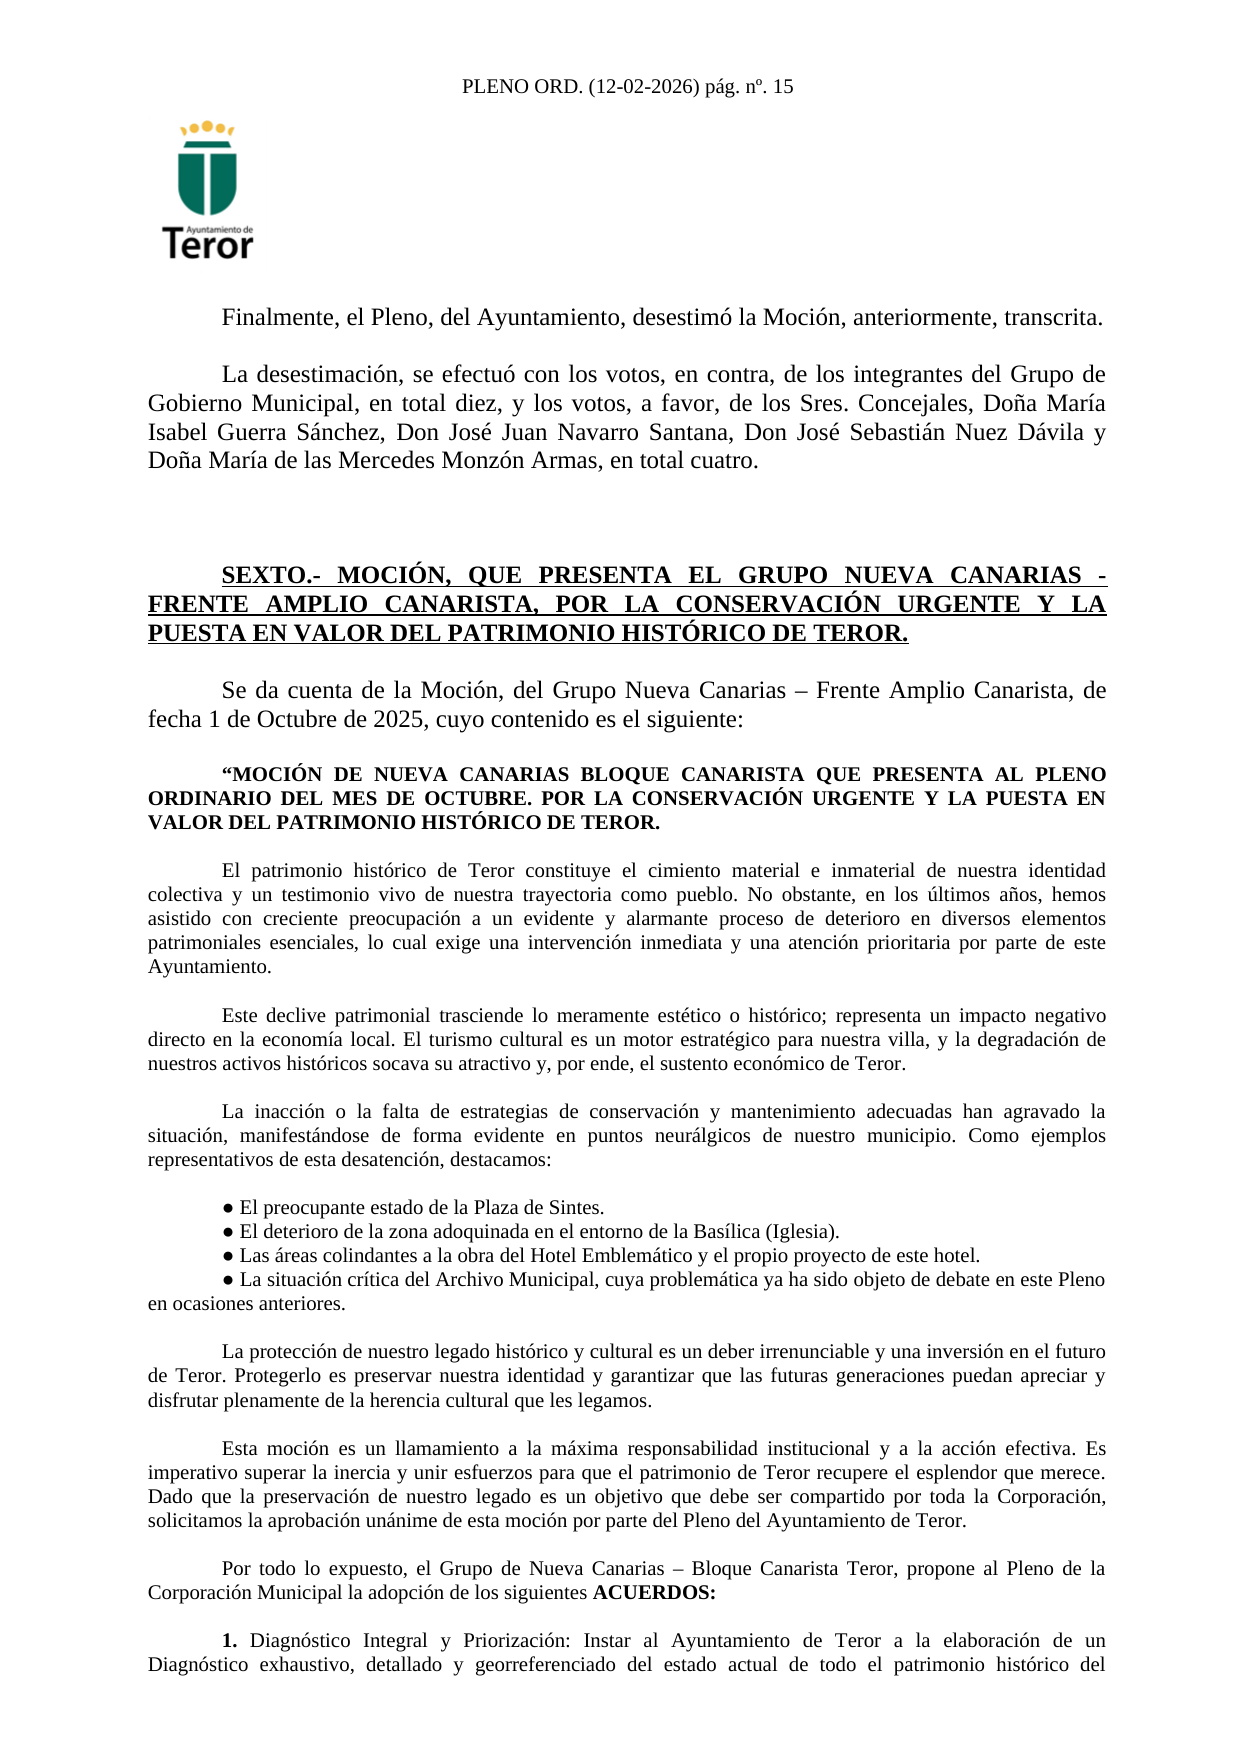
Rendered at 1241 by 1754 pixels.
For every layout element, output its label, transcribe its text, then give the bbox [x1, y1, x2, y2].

text La protección de nuestro legado histórico y cultural es un deber irrenunciable y una inversión en el futuro de Teror. Protegerlo es preservar nuestra identidad y garantizar que las futuras generaciones puedan apreciar y disfrutar plenamente de la herencia cultural que les legamos. [148, 1339, 1107, 1412]
text La inacción o la falta de estrategias de conservación y mantenimiento adecuadas han agravado la situación, manifestándose de forma evidente en puntos neurálgicos de nuestro municipio. Como ejemplos representativos de esta desatención, destacamos: [148, 1099, 1107, 1171]
text El patrimonio histórico de Teror constituye el cimiento material e inmaterial de nuestra identidad colectiva y un testimonio vivo de nuestra trayectoria como pueblo. No obstante, en los últimos años, hemos asistido con creciente preocupación a un evidente y alarmante proceso de deterioro en diversos elementos patrimoniales esenciales, lo cual exige una intervención inmediata y una atención prioritaria por parte de este Ayuntamiento. [148, 858, 1107, 978]
text Por todo lo expuesto, el Grupo de Nueva Canarias – Bloque Canarista Teror, propone al Pleno de la Corporación Municipal la adopción de los siguientes ACUERDOS: [148, 1556, 1107, 1604]
text Este declive patrimonial trasciende lo meramente estético o histórico; representa un impacto negativo directo en la economía local. El turismo cultural es un motor estratégico para nuestra villa, y la degradación de nuestros activos históricos socava su atractivo y, por ende, el sustento económico de Teror. [148, 1002, 1107, 1075]
text ● El deterioro de la zona adoquinada en el entorno de la Basílica (Iglesia). [148, 1219, 1107, 1243]
text Finalmente, el Pleno, del Ayuntamiento, desestimó la Moción, anteriormente, transcrita. [148, 302, 1107, 331]
text Se da cuenta de la Moción, del Grupo Nueva Canarias – Frente Amplio Canarista, de fecha 1 de Octubre de 2025, cuyo contenido es el siguiente: [148, 676, 1107, 733]
text Esta moción es un llamamiento a la máxima responsabilidad institucional y a la acción efectiva. Es imperativo superar la inercia y unir esfuerzos para que el patrimonio de Teror recupere el esplendor que merece. Dado que la preservación de nuestro legado es un objetivo que debe ser compartido por toda la Corporación, solicitamos la aprobación unánime de esta moción por parte del Pleno del Ayuntamiento de Teror. [148, 1436, 1107, 1532]
text 1. Diagnóstico Integral y Priorización: Instar al Ayuntamiento de Teror a la elaboración de un Diagnóstico exhaustivo, detallado y georreferenciado del estado actual de todo el patrimonio histórico del [148, 1628, 1107, 1676]
text La desestimación, se efectuó con los votos, en contra, de los integrantes del Grupo de Gobierno Municipal, en total diez, y los votos, a favor, de los Sres. Concejales, Doña María Isabel Guerra Sánchez, Don José Juan Navarro Santana, Don José Sebastián Nuez Dávila y Doña María de las Mercedes Monzón Armas, en total cuatro. [148, 359, 1107, 474]
text ● El preocupante estado de la Plaza de Sintes. [148, 1195, 1107, 1219]
text ● La situación crítica del Archivo Municipal, cuya problemática ya ha sido objeto de debate en este Pleno en ocasiones anteriores. [148, 1267, 1107, 1315]
text ● Las áreas colindantes a la obra del Hotel Emblemático y el propio proyecto de este hotel. [148, 1243, 1107, 1267]
text “MOCIÓN DE NUEVA CANARIAS BLOQUE CANARISTA QUE PRESENTA AL PLENO ORDINARIO DEL MES DE OCTUBRE. POR LA CONSERVACIÓN URGENTE Y LA PUESTA EN VALOR DEL PATRIMONIO HISTÓRICO DE TEROR. [148, 762, 1107, 834]
text PUESTA EN VALOR DEL PATRIMONIO HISTÓRICO DE TEROR. [148, 616, 1107, 647]
text SEXTO.- MOCIÓN, QUE PRESENTA EL GRUPO NUEVA CANARIAS - FRENTE AMPLIO CANARISTA, POR LA CONSERVACIÓN URGENTE Y LA [148, 561, 1107, 614]
